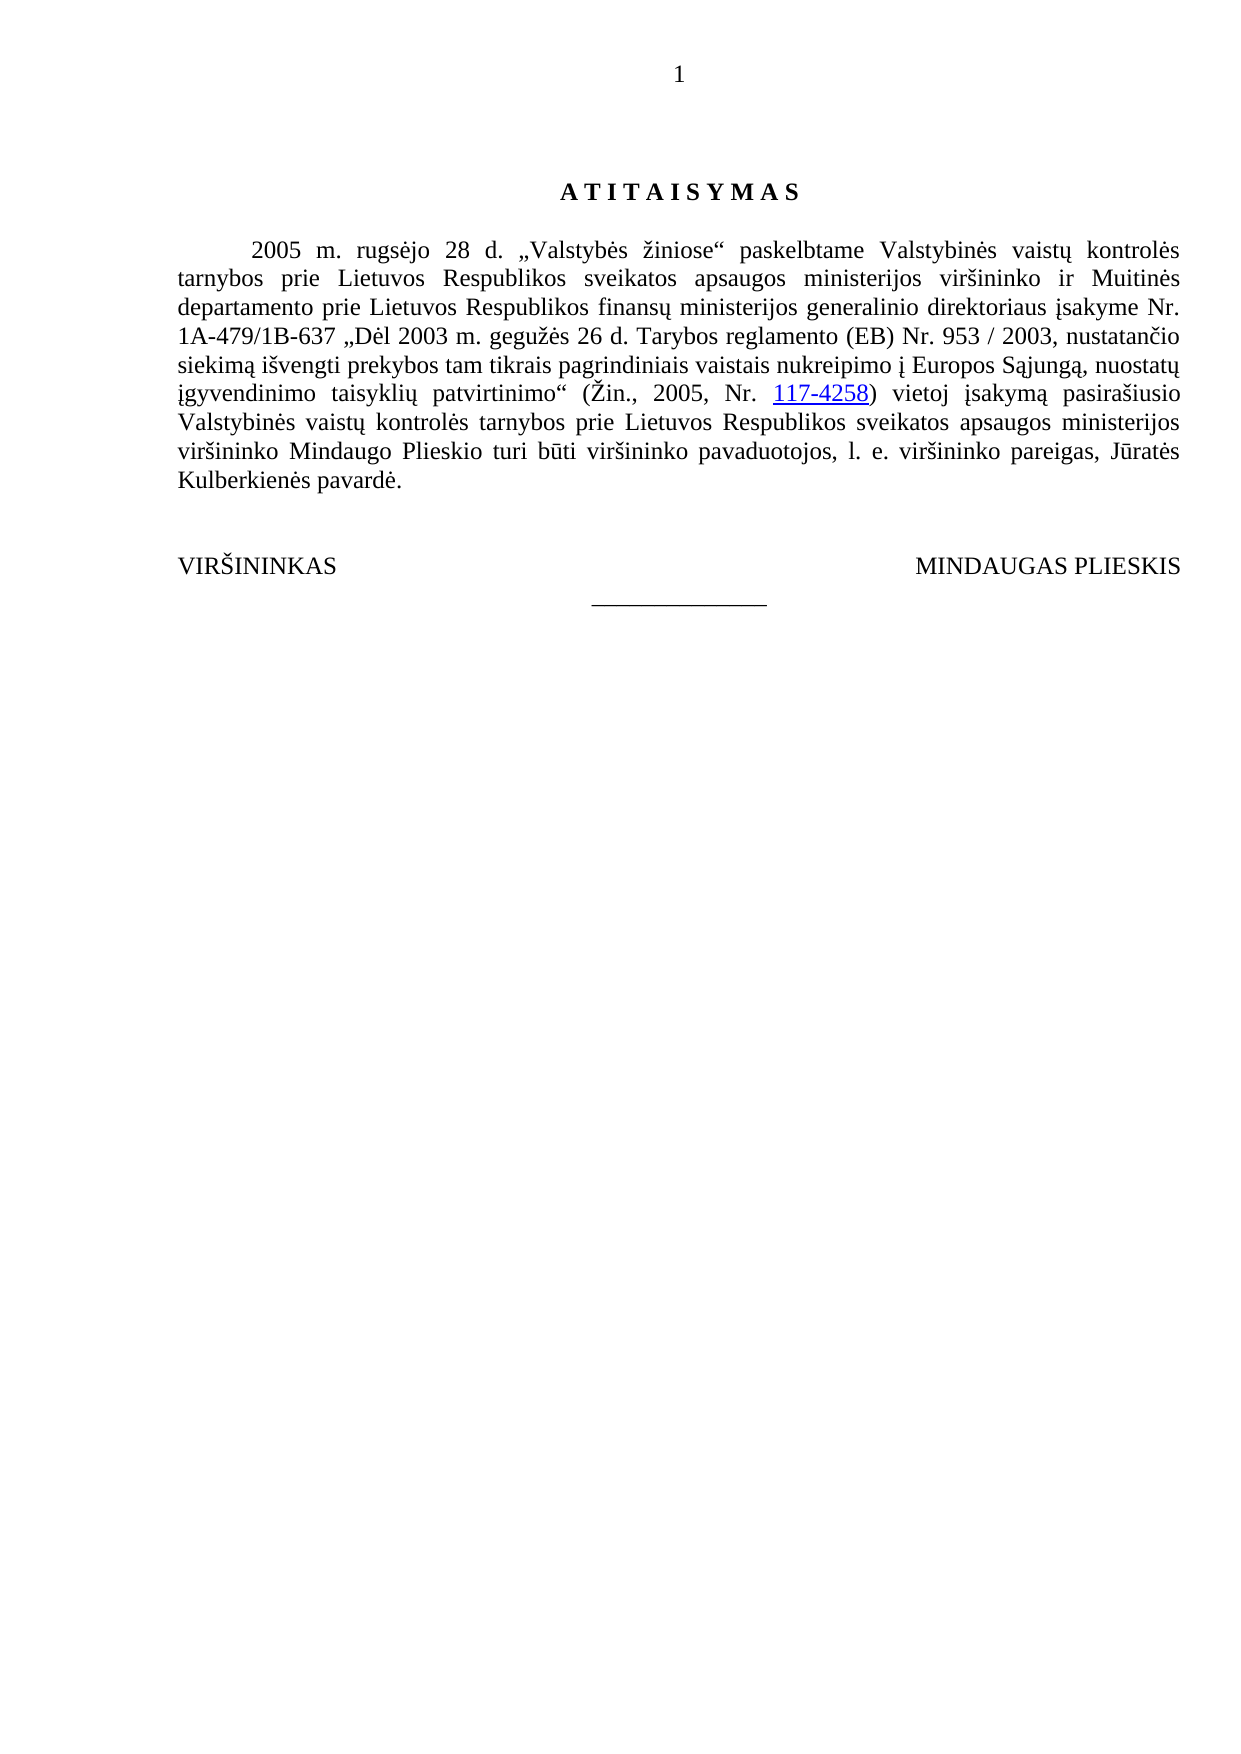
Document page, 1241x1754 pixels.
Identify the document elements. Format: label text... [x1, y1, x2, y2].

text VIRŠININKAS MINDAUGAS PLIESKIS [177, 551, 1181, 580]
text ______________ [177, 580, 1181, 608]
text ATITAISYMAS [177, 177, 1181, 206]
text 2005 m. rugsėjo 28 d. „Valstybės žiniose“ paskelbtame Valstybinės vaistų kontrolės tarnybos prie Lietuvos Respublikos sveikatos apsaugos ministerijos viršininko ir Muitinės departamento prie Lietuvos Respublikos finansų ministerijos generalinio direktoriaus įsakyme Nr. 1A-479/1B-637 „Dėl 2003 m. gegužės 26 d. Tarybos reglamento (EB) Nr. 953 / 2003, nustatančio siekimą išvengti prekybos tam tikrais pagrindiniais vaistais nukreipimo į Europos Sąjungą, nuostatų įgyvendinimo taisyklių patvirtinimo“ (Žin., 2005, Nr. 117-4258) vietoj įsakymą pasirašiusio Valstybinės vaistų kontrolės tarnybos prie Lietuvos Respublikos sveikatos apsaugos ministerijos viršininko Mindaugo Plieskio turi būti viršininko pavaduotojos, l. e. viršininko pareigas, Jūratės Kulberkienės pavardė. [177, 235, 1181, 493]
